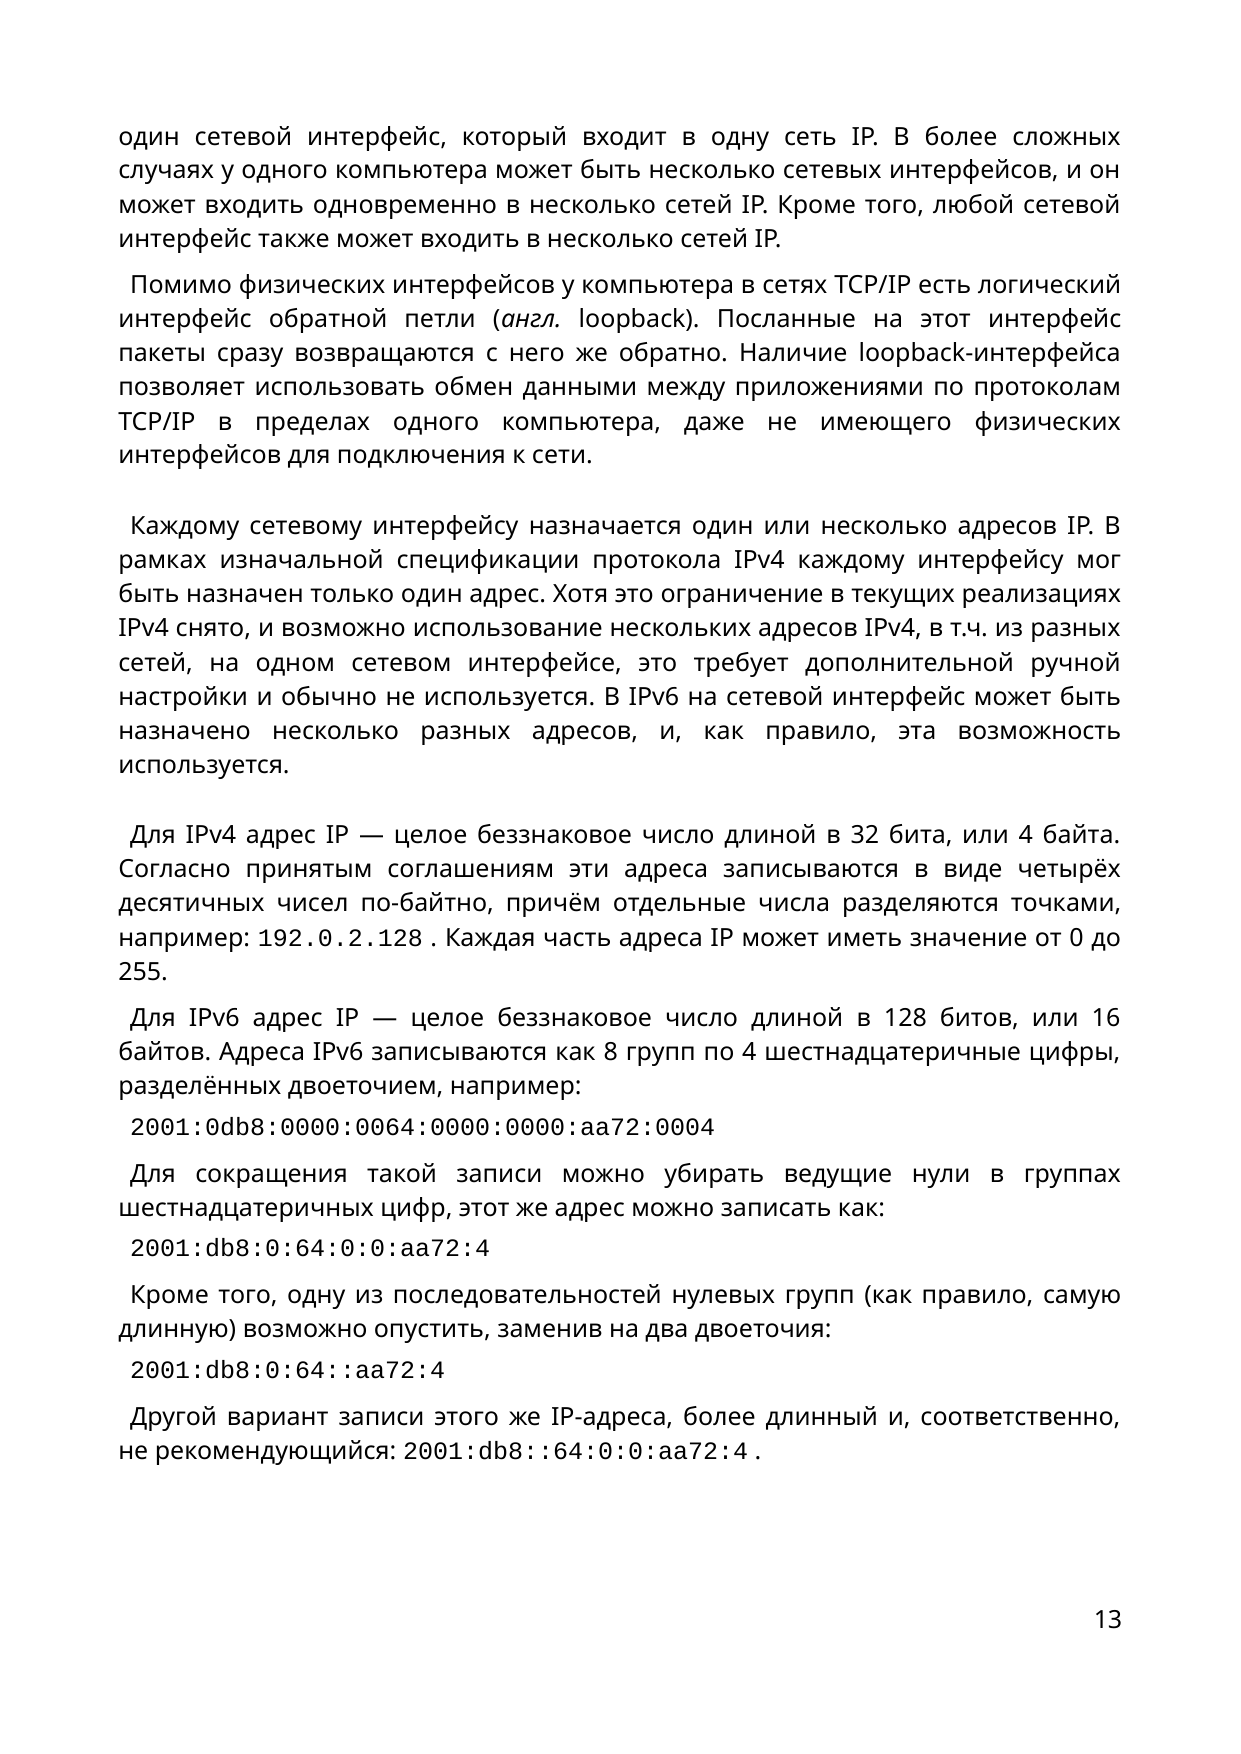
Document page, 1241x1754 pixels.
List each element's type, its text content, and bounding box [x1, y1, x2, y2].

text Кроме того, одну из последовательностей нулевых групп (как правило, самую длинную) возможно опустить, заменив на два двоеточия: [118, 1277, 1122, 1345]
text 2001:db8:0:64::aa72:4 [118, 1357, 1122, 1386]
text 2001:db8:0:64:0:0:aa72:4 [118, 1236, 1122, 1264]
text Каждому сетевому интерфейсу назначается один или несколько адресов IP. В рамках изначальной спецификации протокола IPv4 каждому интерфейсу мог быть назначен только один адрес. Хотя это ограничение в текущих реализациях IPv4 снято, и возможно использование нескольких адресов IPv4, в т.ч. из разных сетей, на одном сетевом интерфейсе, это требует дополнительной ручной настройки и обычно не используется. В IPv6 на сетевой интерфейс может быть назначено несколько разных адресов, и, как правило, эта возможность используется. [118, 508, 1122, 780]
text Для сокращения такой записи можно убирать ведущие нули в группах шестнадцатеричных цифр, этот же адрес можно записать как: [118, 1155, 1122, 1223]
text Другой вариант записи этого же IP-адреса, более длинный и, соответственно, не рекомендующийся: 2001:db8::64:0:0:aa72:4 . [118, 1398, 1122, 1467]
text 2001:0db8:0000:0064:0000:0000:aa72:0004 [118, 1114, 1122, 1143]
text Для IPv6 адрес IP — целое беззнаковое число длиной в 128 битов, или 16 байтов. Адреса IPv6 записываются как 8 групп по 4 шестнадцатеричные цифры, разделённых двоеточием, например: [118, 1000, 1122, 1102]
text Для IPv4 адрес IP — целое беззнаковое число длиной в 32 бита, или 4 байта. Согласно принятым соглашениям эти адреса записываются в виде четырёх десятичных чисел по-байтно, причём отдельные числа разделяются точками, например: 192.0.2.128 . Каждая часть адреса IP может иметь значение от 0 до 255. [118, 817, 1122, 987]
text Помимо физических интерфейсов у компьютера в сетях TCP/IP есть логический интерфейс обратной петли (англ. loopback). Посланные на этот интерфейс пакеты сразу возвращаются с него же обратно. Наличие loopback-интерфейса позволяет использовать обмен данными между приложениями по протоколам TCP/IP в пределах одного компьютера, даже не имеющего физических интерфейсов для подключения к сети. [118, 267, 1122, 471]
text один сетевой интерфейс, который входит в одну сеть IP. В более сложных случаях у одного компьютера может быть несколько сетевых интерфейсов, и он может входить одновременно в несколько сетей IP. Кроме того, любой сетевой интерфейс также может входить в несколько сетей IP. [118, 118, 1122, 254]
